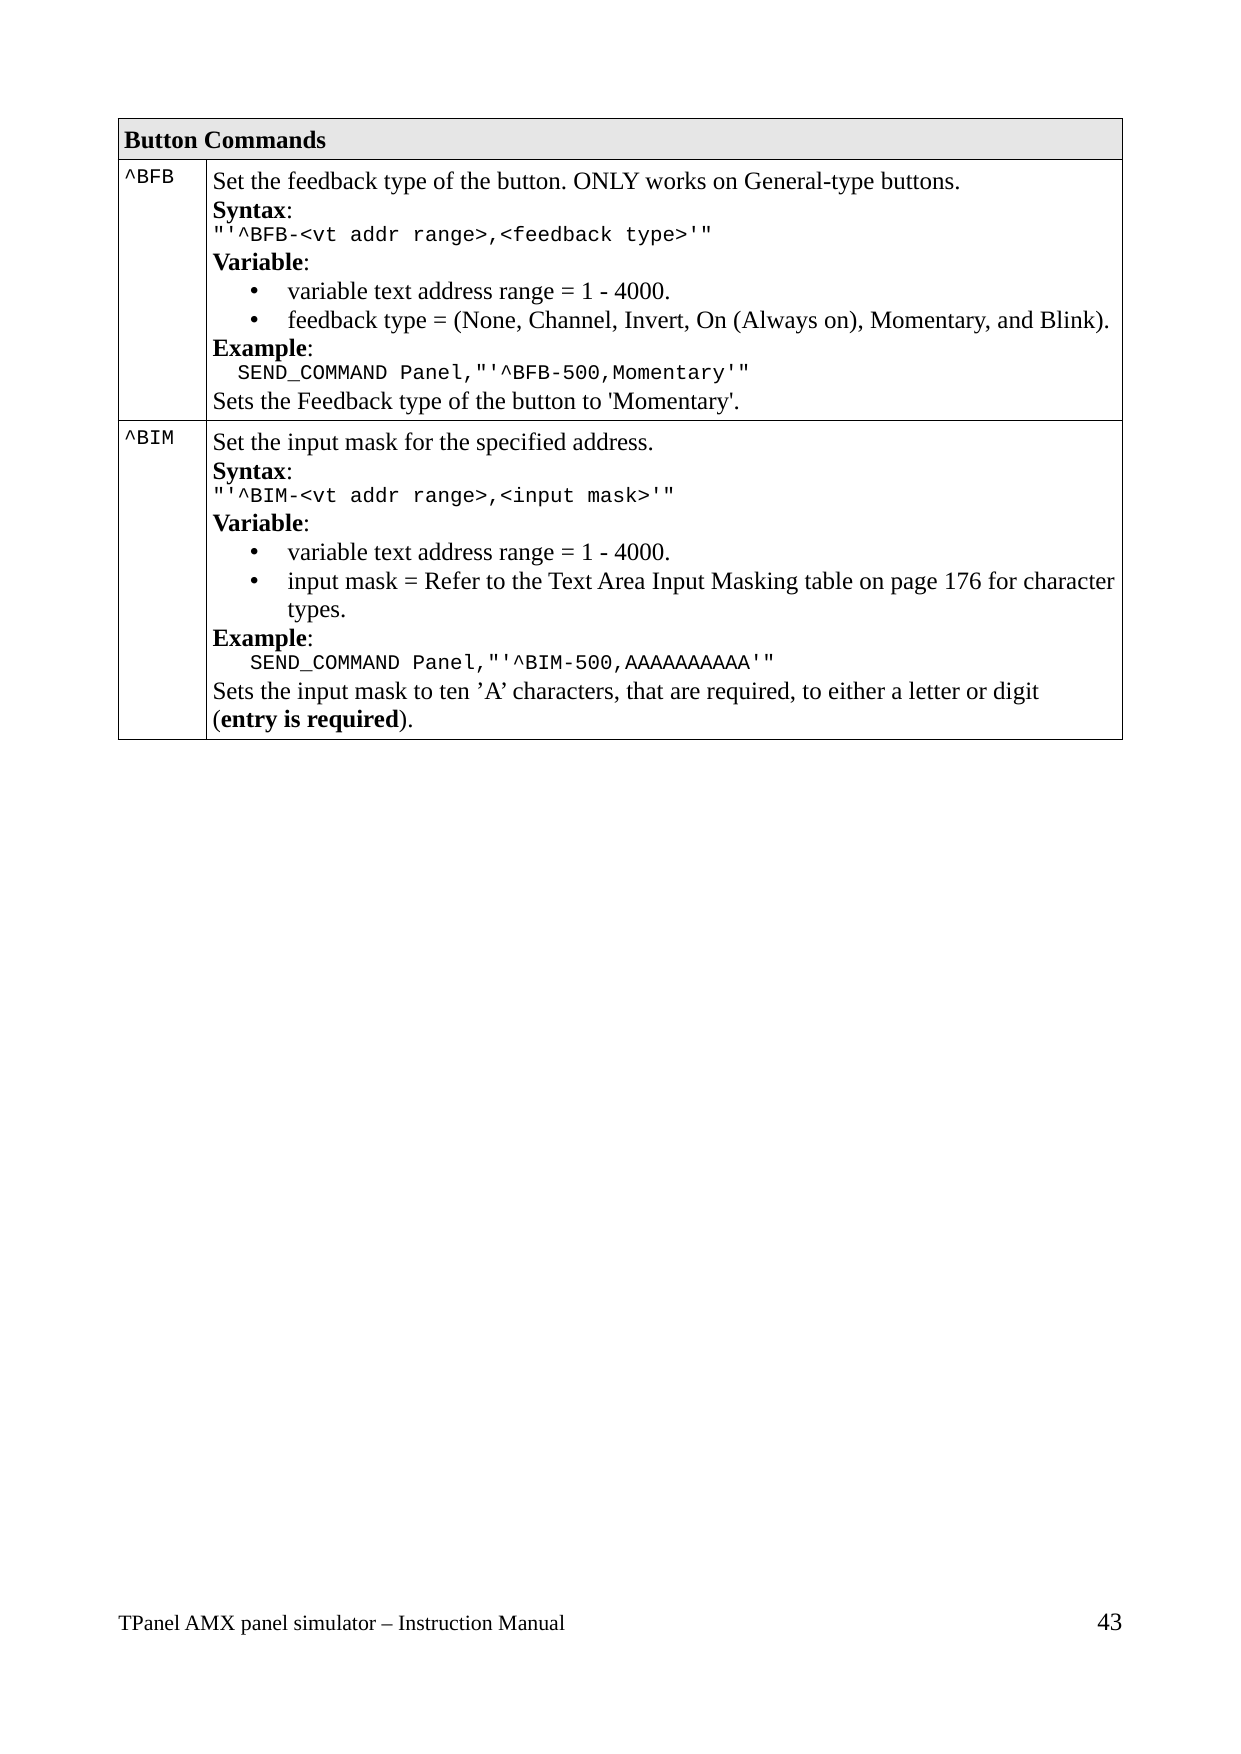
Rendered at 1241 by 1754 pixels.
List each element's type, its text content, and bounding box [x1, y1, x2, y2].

table_header Button Commands [119, 119, 1122, 159]
table_cell ^BFB [119, 160, 206, 420]
table_cell Set the feedback type of the button. ONLY works on General-type buttons. Syntax: "'^BFB-<vt addr range>,<feedback type>'" Variable: variable text address range = 1 - 4000. feedback type = (None, Channel, Invert, On (Always on), Momentary, and Blink). Example: SEND_COMMAND Panel,"'^BFB-500,Momentary'" Sets the Feedback type of the button to 'Momentary'. [207, 160, 1122, 420]
table_cell Set the input mask for the specified address. Syntax: "'^BIM-<vt addr range>,<input mask>'" Variable: variable text address range = 1 - 4000. input mask = Refer to the Text Area Input Masking table on page 176 for character types. Example: SEND_COMMAND Panel,"'^BIM-500,AAAAAAAAAA'" Sets the input mask to ten ’A’ characters, that are required, to either a letter or digit (entry is required). [207, 421, 1122, 739]
table_cell ^BIM [119, 421, 206, 739]
